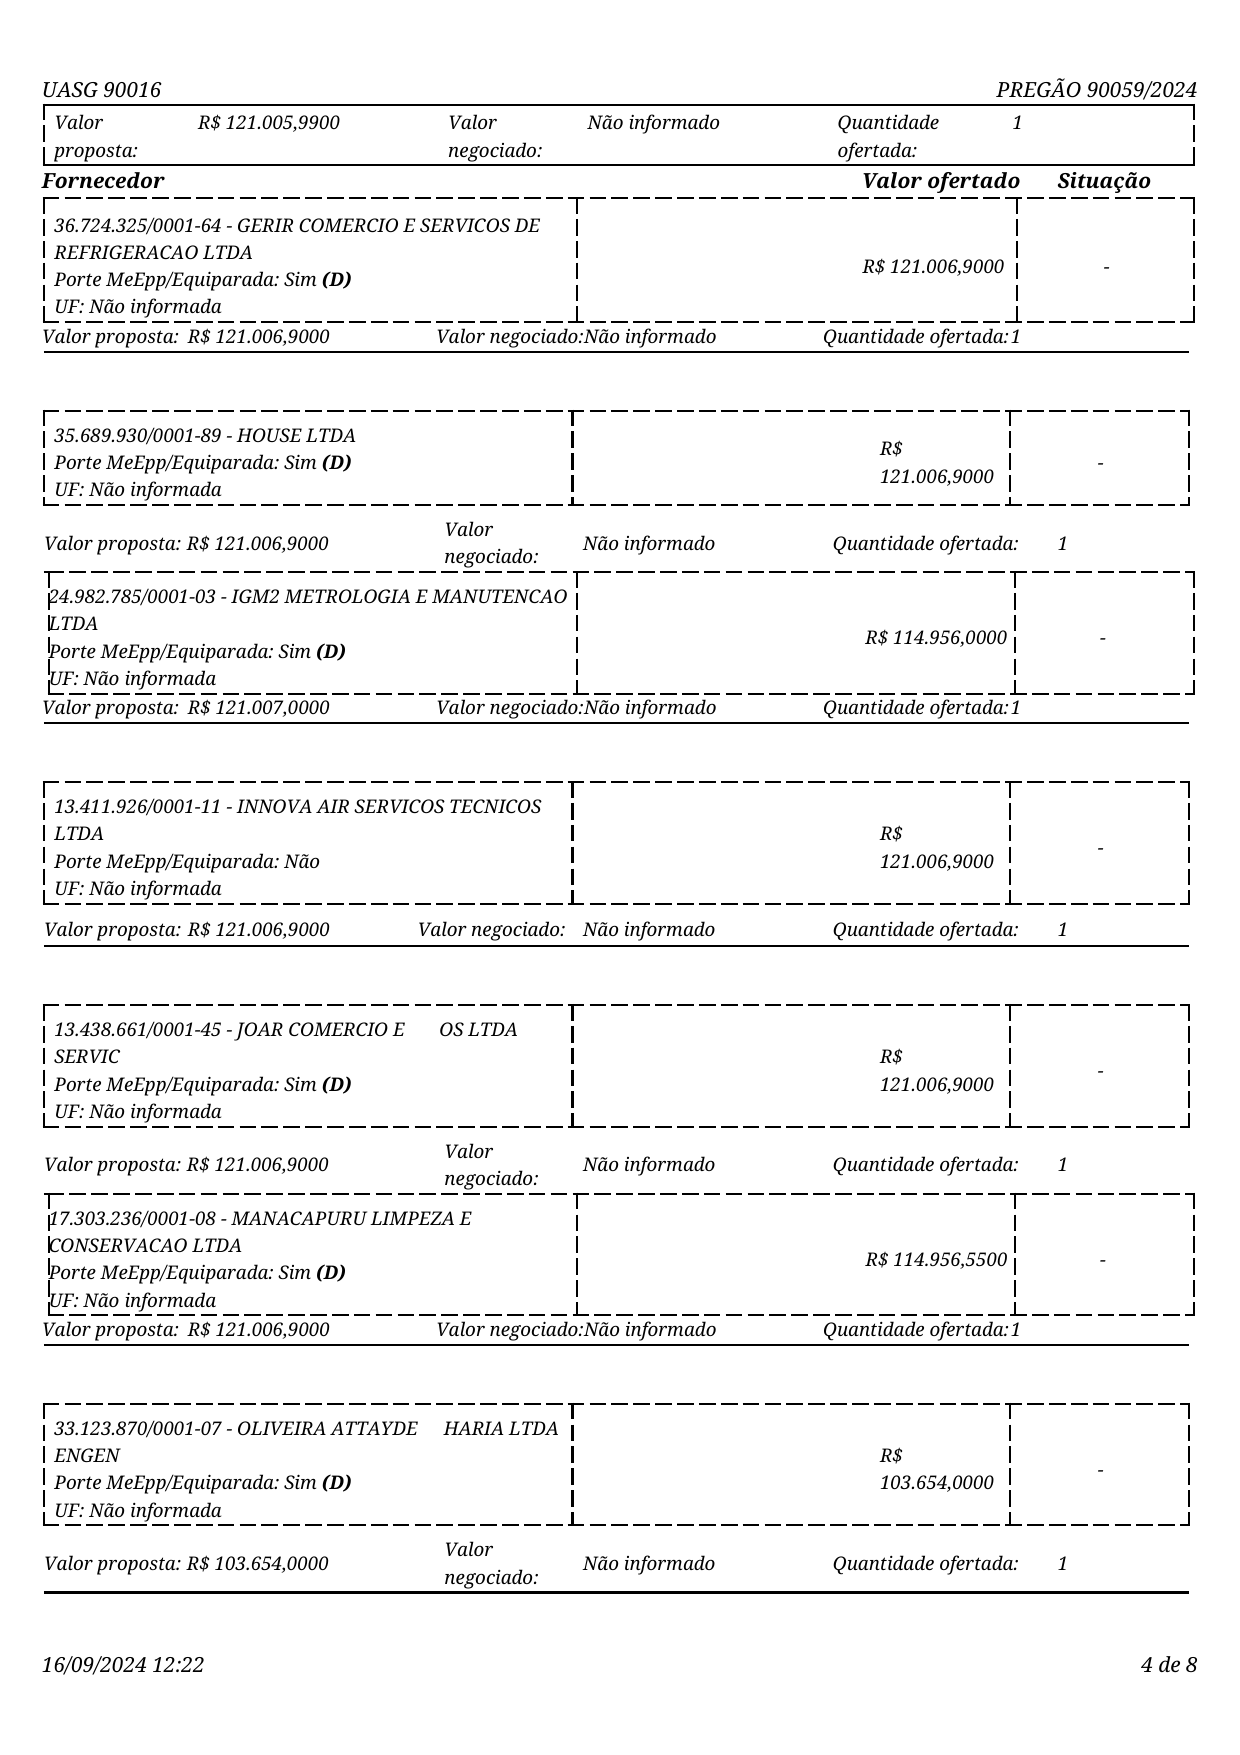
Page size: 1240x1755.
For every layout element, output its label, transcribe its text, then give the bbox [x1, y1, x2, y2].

table_header [573, 1346, 833, 1403]
table_header [44, 1346, 572, 1403]
table_header [44, 353, 444, 409]
table_cell Quantidade ofertada: [838, 106, 1012, 164]
table_cell - [1010, 781, 1189, 903]
table_cell 24.982.785/0001-03 - IGM2 METROLOGIA E MANUTENCAO LTDA Porte MeEpp/Equiparada: Sim (D) UF: Não informada [49, 571, 577, 693]
table_cell - [1010, 410, 1189, 504]
table_cell HARIA LTDA [444, 1403, 572, 1524]
table_cell OS LTDA [444, 1004, 572, 1126]
table_cell - [1015, 1193, 1194, 1314]
table_cell Quantidade ofertada: 1 [833, 1126, 1189, 1193]
text Valor proposta: R$ 121.006,9000 Valor negociado: Não informado Quantidade ofertada: 1 [42, 323, 1200, 349]
table_cell [1189, 781, 1194, 903]
table_cell Valor negociado: [448, 106, 587, 164]
table_cell - [1010, 1403, 1189, 1524]
table_cell Não informado [573, 903, 833, 945]
table_header [1189, 1344, 1194, 1403]
table_cell - [1015, 571, 1194, 693]
table_cell R$ 121.006,9000 [833, 781, 1010, 903]
table_cell Quantidade ofertada: 1 [833, 903, 1189, 945]
table_cell Quantidade ofertada: 1 [833, 1524, 1189, 1591]
table_cell [1189, 1524, 1194, 1591]
table_cell [1189, 410, 1194, 504]
table_header - [1017, 197, 1194, 321]
table_header 36.724.325/0001-64 - GERIR COMERCIO E SERVICOS DE REFRIGERACAO LTDA Porte MeEpp/Equiparada: Sim (D) UF: Não informada [44, 197, 577, 321]
table_cell [1189, 504, 1194, 571]
table_cell 13.438.661/0001-45 - JOAR COMERCIO E SERVIC Porte MeEpp/Equiparada: Sim (D) UF: Não informada [44, 1004, 444, 1126]
table_cell [1189, 1004, 1194, 1126]
table_header R$ 121.006,9000 [577, 197, 1017, 321]
table_cell R$ 121.006,9000 [833, 410, 1010, 504]
table_cell [44, 573, 48, 693]
table_cell Não informado [588, 106, 837, 164]
table_cell [573, 1403, 833, 1524]
table_cell Não informado [573, 1126, 833, 1193]
table_cell Valor negociado: [444, 1524, 572, 1591]
table_cell Não informado [573, 1524, 833, 1591]
table_cell Valor proposta: R$ 121.006,9000 Valor negociado: [44, 903, 572, 945]
table_header [1189, 722, 1194, 781]
table_cell 1 [1013, 106, 1194, 164]
table_cell Valor proposta: [44, 106, 198, 164]
table_cell [1189, 1126, 1194, 1193]
table_cell Valor proposta: R$ 121.006,9000 [44, 504, 444, 571]
table_cell Quantidade ofertada: 1 [833, 504, 1189, 571]
table_header [833, 1346, 1189, 1403]
table_cell [1189, 903, 1194, 945]
table_cell 33.123.870/0001-07 - OLIVEIRA ATTAYDE ENGEN Porte MeEpp/Equiparada: Sim (D) UF: Não informada [44, 1403, 444, 1524]
table_cell [833, 947, 1189, 1004]
table_cell 17.303.236/0001-08 - MANACAPURU LIMPEZA E CONSERVACAO LTDA Porte MeEpp/Equiparada: Sim (D) UF: Não informada [49, 1193, 577, 1314]
table_cell [573, 781, 833, 903]
table_cell R$ 114.956,0000 [577, 571, 1014, 693]
table_cell [1189, 1403, 1194, 1524]
text Valor proposta: R$ 121.007,0000 Valor negociado: Não informado Quantidade ofertada: 1 [42, 695, 1200, 720]
table_cell - [1010, 1004, 1189, 1126]
text Fornecedor Valor ofertado Situação [42, 166, 1200, 195]
table_cell [1189, 945, 1194, 1004]
table_header [573, 724, 833, 781]
table_cell Valor negociado: [444, 504, 572, 571]
table_cell [444, 410, 572, 504]
table_cell Valor proposta: R$ 103.654,0000 [44, 1524, 444, 1591]
table_cell [44, 1195, 48, 1314]
table_cell R$ 121.006,9000 [833, 1004, 1010, 1126]
table_cell 35.689.930/0001-89 - HOUSE LTDA Porte MeEpp/Equiparada: Sim (D) UF: Não informada [44, 410, 444, 504]
text Valor proposta: R$ 121.006,9000 Valor negociado: Não informado Quantidade ofertada: 1 [42, 1316, 1200, 1342]
table_cell R$ 103.654,0000 [833, 1403, 1010, 1524]
table_cell [573, 1004, 833, 1126]
table_cell Valor proposta: R$ 121.006,9000 [44, 1126, 444, 1193]
table_header [833, 353, 1189, 409]
table_header [1189, 351, 1194, 409]
table_cell [573, 410, 833, 504]
table_cell 13.411.926/0001-11 - INNOVA AIR SERVICOS TECNICOS LTDA Porte MeEpp/Equiparada: Não UF: Não informada [44, 781, 572, 903]
table_header [573, 353, 833, 409]
table_header [444, 353, 572, 409]
table_cell Valor negociado: [444, 1126, 572, 1193]
table_cell R$ 121.005,9900 [198, 106, 448, 164]
table_cell [44, 947, 572, 1004]
table_header [833, 724, 1189, 781]
table_cell [573, 947, 833, 1004]
table_header [44, 724, 572, 781]
table_cell R$ 114.956,5500 [577, 1193, 1014, 1314]
table_cell Não informado [573, 504, 833, 571]
